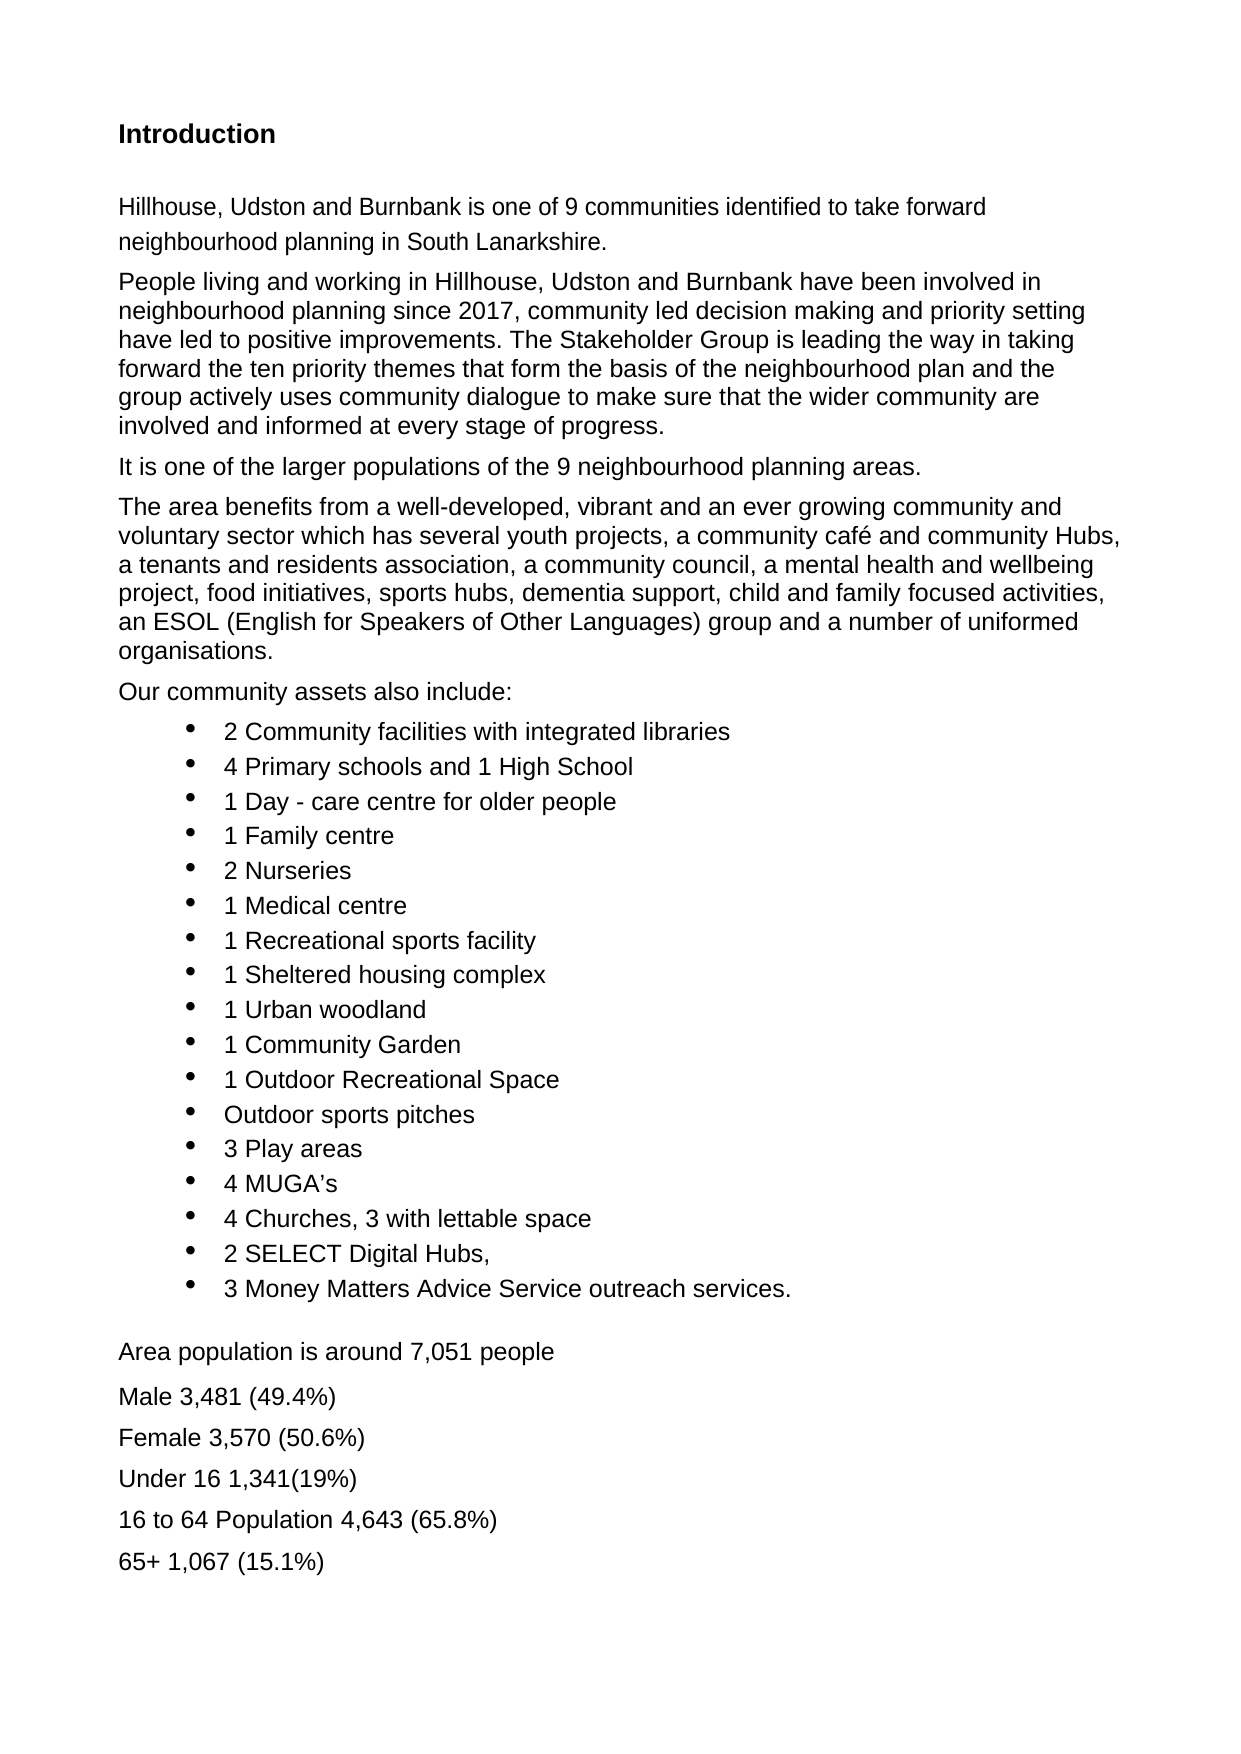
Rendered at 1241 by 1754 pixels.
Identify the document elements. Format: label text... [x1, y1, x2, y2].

list 2 Nurseries [186, 856, 1122, 885]
text Male 3,481 (49.4%) [118, 1381, 1122, 1410]
list 1 Community Garden [186, 1030, 1122, 1059]
list 1 Family centre [186, 821, 1122, 850]
list 4 MUGA’s [186, 1169, 1122, 1198]
text Hillhouse, Udston and Burnbank is one of 9 communities identified to take forward neighbourhood planning in South Lanarkshire. [118, 149, 1122, 256]
subtitle Introduction [118, 118, 1122, 149]
list 4 Churches, 3 with lettable space [186, 1204, 1122, 1233]
text People living and working in Hillhouse, Udston and Burnbank have been involved in neighbourhood planning since 2017, community led decision making and priority setting have led to positive improvements. The Stakeholder Group is leading the way in taking forward the ten priority themes that form the basis of the neighbourhood plan and the group actively uses community dialogue to make sure that the wider community are involved and informed at every stage of progress. [118, 267, 1122, 440]
list 1 Medical centre [186, 891, 1122, 920]
list 2 SELECT Digital Hubs, [186, 1239, 1122, 1268]
list 3 Play areas [186, 1134, 1122, 1163]
list 1 Outdoor Recreational Space [186, 1065, 1122, 1094]
list 1 Urban woodland [186, 995, 1122, 1024]
list 1 Recreational sports facility [186, 926, 1122, 954]
list 1 Day - care centre for older people [186, 787, 1122, 815]
text Female 3,570 (50.6%) [118, 1423, 1122, 1451]
list 2 Community facilities with integrated libraries [186, 717, 1122, 746]
list Outdoor sports pitches [186, 1100, 1122, 1128]
text Our community assets also include: [118, 676, 1122, 705]
text 16 to 64 Population 4,643 (65.8%) [118, 1505, 1122, 1534]
text Area population is around 7,051 people [118, 1337, 1122, 1366]
text It is one of the larger populations of the 9 neighbourhood planning areas. [118, 452, 1122, 480]
list 4 Primary schools and 1 High School [186, 752, 1122, 781]
text Under 16 1,341(19%) [118, 1464, 1122, 1493]
list 1 Sheltered housing complex [186, 961, 1122, 989]
list 3 Money Matters Advice Service outreach services. [186, 1274, 1122, 1302]
text 65+ 1,067 (15.1%) [118, 1546, 1122, 1575]
text The area benefits from a well-developed, vibrant and an ever growing community and voluntary sector which has several youth projects, a community café and community Hubs, a tenants and residents association, a community council, a mental health and wellbeing project, food initiatives, sports hubs, dementia support, child and family focused activities, an ESOL (English for Speakers of Other Languages) group and a number of uniformed organisations. [118, 492, 1122, 665]
